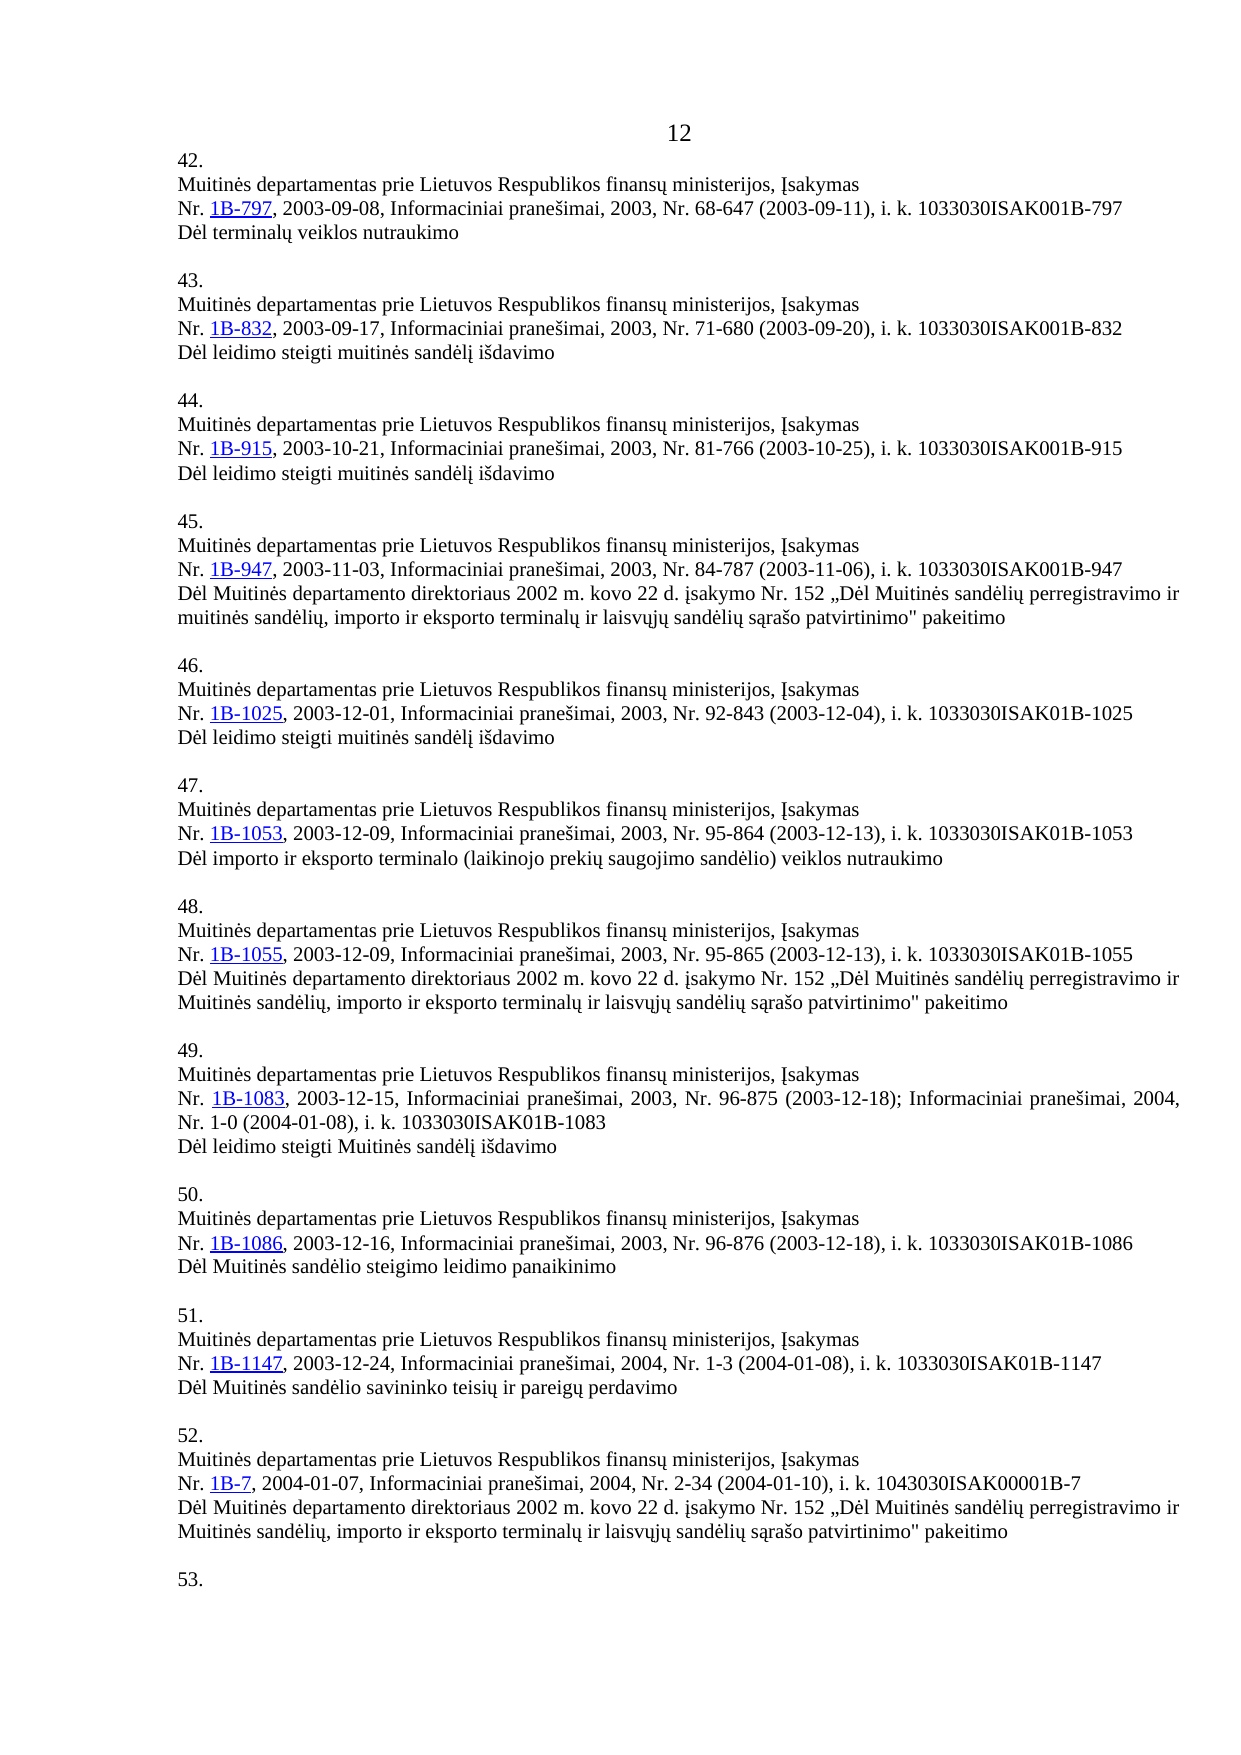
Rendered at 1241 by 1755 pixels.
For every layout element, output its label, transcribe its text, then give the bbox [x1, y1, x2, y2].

text Nr. 1B-832, 2003-09-17, Informaciniai pranešimai, 2003, Nr. 71-680 (2003-09-20), i. k. 1033030ISAK001B-832 [177, 316, 1181, 340]
text Muitinės departamentas prie Lietuvos Respublikos finansų ministerijos, Įsakymas [177, 1062, 1181, 1086]
text Muitinės departamentas prie Lietuvos Respublikos finansų ministerijos, Įsakymas [177, 1447, 1181, 1471]
text Dėl leidimo steigti Muitinės sandėlį išdavimo [177, 1134, 1181, 1158]
text 52. [177, 1423, 1181, 1447]
text Muitinės departamentas prie Lietuvos Respublikos finansų ministerijos, Įsakymas [177, 412, 1181, 436]
text Muitinės departamentas prie Lietuvos Respublikos finansų ministerijos, Įsakymas [177, 797, 1181, 821]
text 49. [177, 1038, 1181, 1062]
text Muitinės departamentas prie Lietuvos Respublikos finansų ministerijos, Įsakymas [177, 172, 1181, 196]
text Dėl leidimo steigti muitinės sandėlį išdavimo [177, 340, 1181, 364]
text Dėl Muitinės departamento direktoriaus 2002 m. kovo 22 d. įsakymo Nr. 152 „Dėl Muitinės sandėlių perregistravimo ir muitinės sandėlių, importo ir eksporto terminalų ir laisvųjų sandėlių sąrašo patvirtinimo" pakeitimo [177, 581, 1181, 629]
text 48. [177, 893, 1181, 918]
text Nr. 1B-1053, 2003-12-09, Informaciniai pranešimai, 2003, Nr. 95-864 (2003-12-13), i. k. 1033030ISAK01B-1053 [177, 821, 1181, 845]
text Nr. 1B-1147, 2003-12-24, Informaciniai pranešimai, 2004, Nr. 1-3 (2004-01-08), i. k. 1033030ISAK01B-1147 [177, 1351, 1181, 1375]
text Nr. 1B-915, 2003-10-21, Informaciniai pranešimai, 2003, Nr. 81-766 (2003-10-25), i. k. 1033030ISAK001B-915 [177, 436, 1181, 460]
text 47. [177, 773, 1181, 797]
text 53. [177, 1567, 1181, 1591]
text Dėl leidimo steigti muitinės sandėlį išdavimo [177, 460, 1181, 484]
text Dėl Muitinės sandėlio savininko teisių ir pareigų perdavimo [177, 1375, 1181, 1399]
text 50. [177, 1182, 1181, 1206]
text 45. [177, 508, 1181, 533]
text Nr. 1B-7, 2004-01-07, Informaciniai pranešimai, 2004, Nr. 2-34 (2004-01-10), i. k. 1043030ISAK00001B-7 [177, 1471, 1181, 1495]
text Dėl leidimo steigti muitinės sandėlį išdavimo [177, 725, 1181, 749]
text 42. [177, 148, 1181, 172]
text 43. [177, 268, 1181, 292]
text Muitinės departamentas prie Lietuvos Respublikos finansų ministerijos, Įsakymas [177, 292, 1181, 316]
text 51. [177, 1303, 1181, 1327]
text 46. [177, 653, 1181, 677]
text Muitinės departamentas prie Lietuvos Respublikos finansų ministerijos, Įsakymas [177, 677, 1181, 701]
text Muitinės departamentas prie Lietuvos Respublikos finansų ministerijos, Įsakymas [177, 1206, 1181, 1230]
text Dėl importo ir eksporto terminalo (laikinojo prekių saugojimo sandėlio) veiklos nutraukimo [177, 845, 1181, 869]
text Dėl Muitinės departamento direktoriaus 2002 m. kovo 22 d. įsakymo Nr. 152 „Dėl Muitinės sandėlių perregistravimo ir Muitinės sandėlių, importo ir eksporto terminalų ir laisvųjų sandėlių sąrašo patvirtinimo" pakeitimo [177, 966, 1181, 1014]
text Nr. 1B-947, 2003-11-03, Informaciniai pranešimai, 2003, Nr. 84-787 (2003-11-06), i. k. 1033030ISAK001B-947 [177, 557, 1181, 581]
text Muitinės departamentas prie Lietuvos Respublikos finansų ministerijos, Įsakymas [177, 1327, 1181, 1351]
text Dėl terminalų veiklos nutraukimo [177, 220, 1181, 244]
text Dėl Muitinės departamento direktoriaus 2002 m. kovo 22 d. įsakymo Nr. 152 „Dėl Muitinės sandėlių perregistravimo ir Muitinės sandėlių, importo ir eksporto terminalų ir laisvųjų sandėlių sąrašo patvirtinimo" pakeitimo [177, 1495, 1181, 1543]
text Nr. 1B-1083, 2003-12-15, Informaciniai pranešimai, 2003, Nr. 96-875 (2003-12-18); Informaciniai pranešimai, 2004, Nr. 1-0 (2004-01-08), i. k. 1033030ISAK01B-1083 [177, 1086, 1181, 1134]
text Muitinės departamentas prie Lietuvos Respublikos finansų ministerijos, Įsakymas [177, 533, 1181, 557]
text Nr. 1B-1025, 2003-12-01, Informaciniai pranešimai, 2003, Nr. 92-843 (2003-12-04), i. k. 1033030ISAK01B-1025 [177, 701, 1181, 725]
text Dėl Muitinės sandėlio steigimo leidimo panaikinimo [177, 1254, 1181, 1278]
text Nr. 1B-797, 2003-09-08, Informaciniai pranešimai, 2003, Nr. 68-647 (2003-09-11), i. k. 1033030ISAK001B-797 [177, 196, 1181, 220]
text Muitinės departamentas prie Lietuvos Respublikos finansų ministerijos, Įsakymas [177, 918, 1181, 942]
text 44. [177, 388, 1181, 412]
text Nr. 1B-1086, 2003-12-16, Informaciniai pranešimai, 2003, Nr. 96-876 (2003-12-18), i. k. 1033030ISAK01B-1086 [177, 1230, 1181, 1254]
text Nr. 1B-1055, 2003-12-09, Informaciniai pranešimai, 2003, Nr. 95-865 (2003-12-13), i. k. 1033030ISAK01B-1055 [177, 942, 1181, 966]
